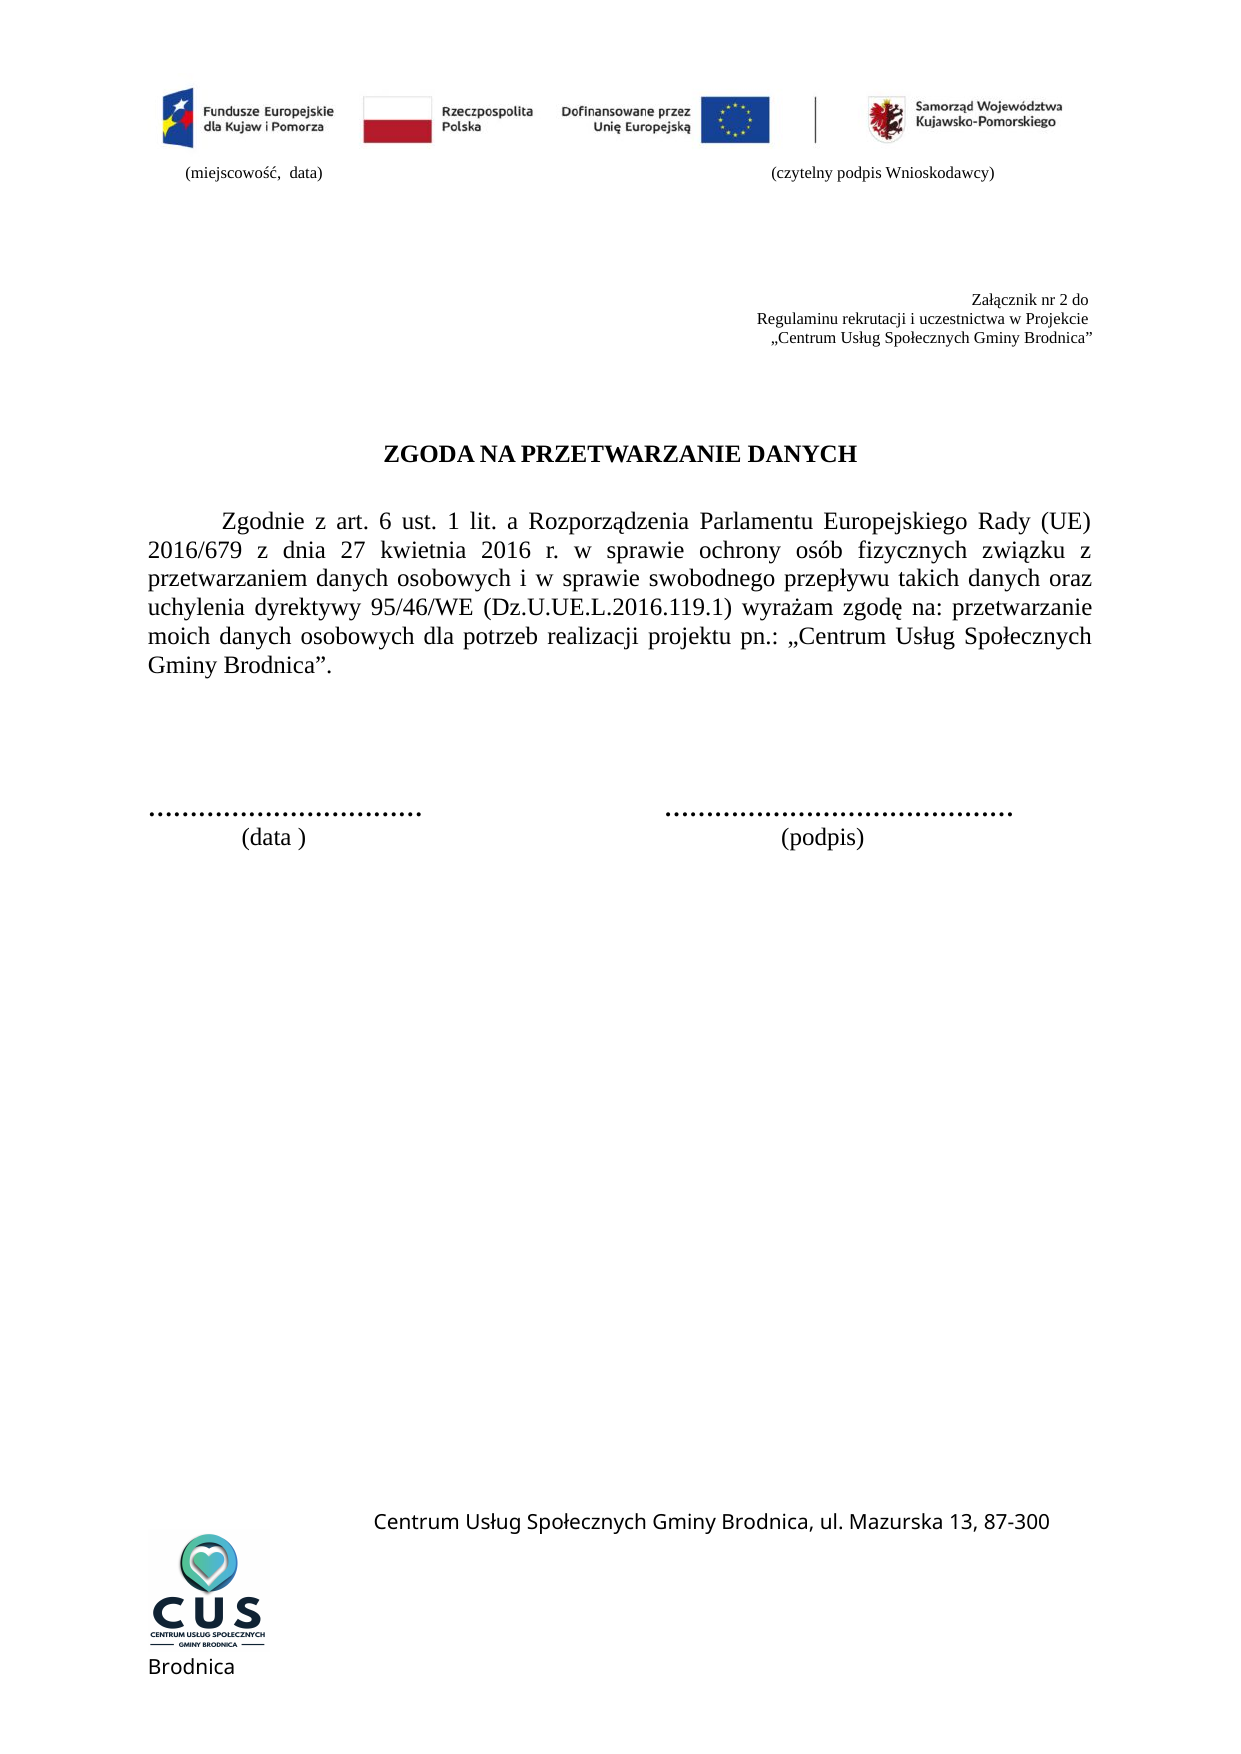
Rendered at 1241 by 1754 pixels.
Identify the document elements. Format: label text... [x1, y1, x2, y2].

text „Centrum Usług Społecznych Gminy Brodnica” [148, 328, 1093, 347]
text Załącznik nr 2 do [148, 290, 1093, 309]
text (data ) (podpis) [148, 822, 1093, 851]
text ZGODA NA PRZETWARZANIE DANYCH [148, 439, 1093, 468]
text (miejscowość, data) (czytelny podpis Wnioskodawcy) [148, 163, 1093, 182]
text Regulaminu rekrutacji i uczestnictwa w Projekcie [148, 309, 1093, 328]
text Zgodnie z art. 6 ust. 1 lit. a Rozporządzenia Parlamentu Europejskiego Rady (UE) 2016/679 z dnia 27 kwietnia 2016 r. w sprawie ochrony osób fizycznych związku z przetwarzaniem danych osobowych i w sprawie swobodnego przepływu takich danych oraz uchylenia dyrektywy 95/46/WE (Dz.U.UE.L.2016.119.1) wyrażam zgodę na: przetwarzanie moich danych osobowych dla potrzeb realizacji projektu pn.: „Centrum Usług Społecznych Gminy Brodnica”. [148, 506, 1093, 678]
text …………………………… …………………………………… [148, 793, 1093, 822]
